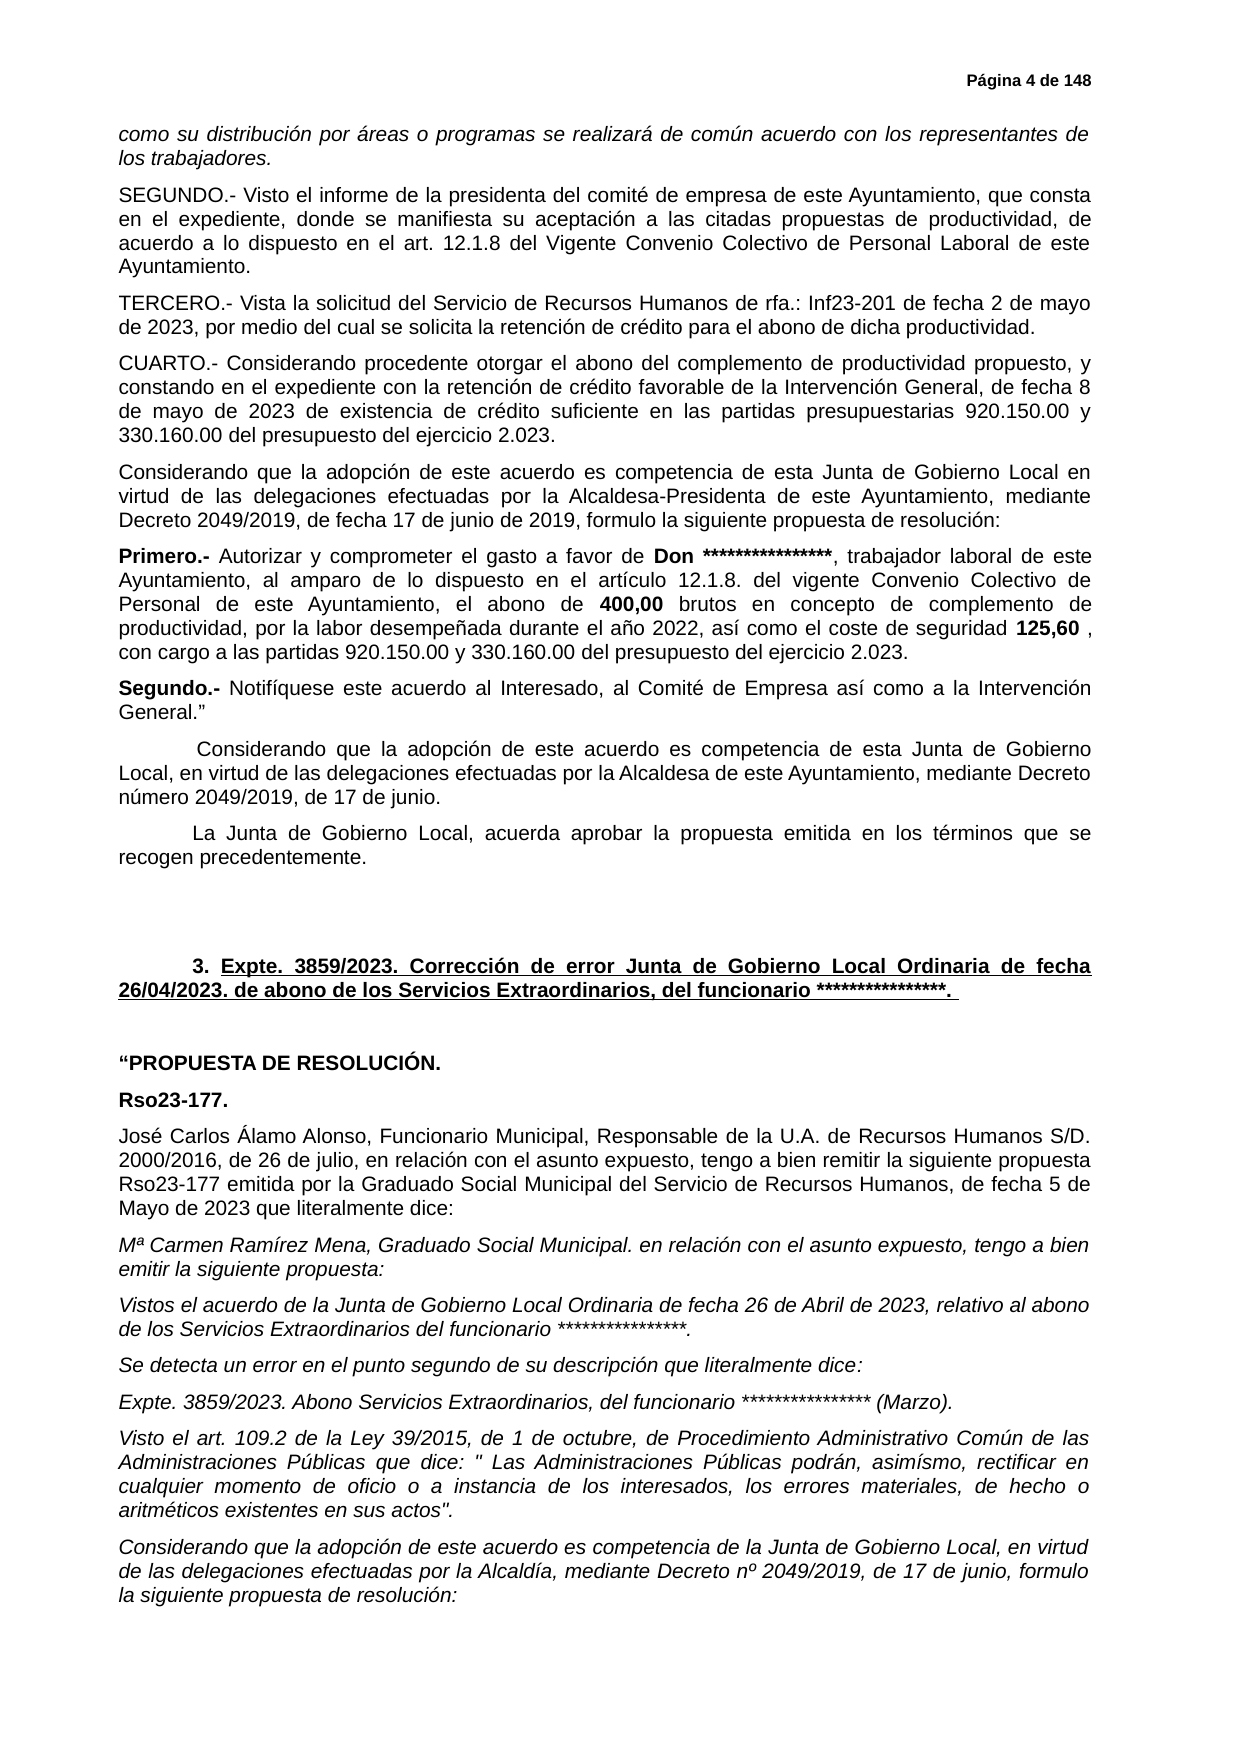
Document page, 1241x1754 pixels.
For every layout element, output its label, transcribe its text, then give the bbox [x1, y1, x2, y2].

text Primero.- Autorizar y comprometer el gasto a favor de Don ****************, trabajador laboral de este Ayuntamiento, al amparo de lo dispuesto en el artículo 12.1.8. del vigente Convenio Colectivo de Personal de este Ayuntamiento, el abono de 400,00 brutos en concepto de complemento de productividad, por la labor desempeñada durante el año 2022, así como el coste de seguridad 125,60 , con cargo a las partidas 920.150.00 y 330.160.00 del presupuesto del ejercicio 2.023. [118, 544, 1092, 664]
text Considerando que la adopción de este acuerdo es competencia de esta Junta de Gobierno Local en virtud de las delegaciones efectuadas por la Alcaldesa-Presidenta de este Ayuntamiento, mediante Decreto 2049/2019, de fecha 17 de junio de 2019, formulo la siguiente propuesta de resolución: [118, 459, 1092, 531]
text Se detecta un error en el punto segundo de su descripción que literalmente dice: [118, 1353, 1092, 1377]
text como su distribución por áreas o programas se realizará de común acuerdo con los representantes de los trabajadores. [118, 122, 1092, 170]
text Rso23-177. [118, 1088, 1092, 1112]
text Expte. 3859/2023. Abono Servicios Extraordinarios, del funcionario **************** (Marzo). [118, 1390, 1092, 1414]
text CUARTO.- Considerando procedente otorgar el abono del complemento de productividad propuesto, y constando en el expediente con la retención de crédito favorable de la Intervención General, de fecha 8 de mayo de 2023 de existencia de crédito suficiente en las partidas presupuestarias 920.150.00 y 330.160.00 del presupuesto del ejercicio 2.023. [118, 351, 1092, 447]
text Segundo.- Notifíquese este acuerdo al Interesado, al Comité de Empresa así como a la Intervención General.” [118, 676, 1092, 724]
text Mª Carmen Ramírez Mena, Graduado Social Municipal. en relación con el asunto expuesto, tengo a bien emitir la siguiente propuesta: [118, 1232, 1092, 1280]
text Considerando que la adopción de este acuerdo es competencia de esta Junta de Gobierno Local, en virtud de las delegaciones efectuadas por la Alcaldesa de este Ayuntamiento, mediante Decreto número 2049/2019, de 17 de junio. [118, 737, 1092, 808]
text Considerando que la adopción de este acuerdo es competencia de la Junta de Gobierno Local, en virtud de las delegaciones efectuadas por la Alcaldía, mediante Decreto nº 2049/2019, de 17 de junio, formulo la siguiente propuesta de resolución: [118, 1534, 1092, 1606]
text “PROPUESTA DE RESOLUCIÓN. [118, 1051, 1092, 1075]
text José Carlos Álamo Alonso, Funcionario Municipal, Responsable de la U.A. de Recursos Humanos S/D. 2000/2016, de 26 de julio, en relación con el asunto expuesto, tengo a bien remitir la siguiente propuesta Rso23-177 emitida por la Graduado Social Municipal del Servicio de Recursos Humanos, de fecha 5 de Mayo de 2023 que literalmente dice: [118, 1124, 1092, 1220]
text TERCERO.- Vista la solicitud del Servicio de Recursos Humanos de rfa.: Inf23-201 de fecha 2 de mayo de 2023, por medio del cual se solicita la retención de crédito para el abono de dicha productividad. [118, 291, 1092, 339]
text La Junta de Gobierno Local, acuerda aprobar la propuesta emitida en los términos que se recogen precedentemente. [118, 821, 1092, 869]
text SEGUNDO.- Visto el informe de la presidenta del comité de empresa de este Ayuntamiento, que consta en el expediente, donde se manifiesta su aceptación a las citadas propuestas de productividad, de acuerdo a lo dispuesto en el art. 12.1.8 del Vigente Convenio Colectivo de Personal Laboral de este Ayuntamiento. [118, 182, 1092, 278]
text Vistos el acuerdo de la Junta de Gobierno Local Ordinaria de fecha 26 de Abril de 2023, relativo al abono de los Servicios Extraordinarios del funcionario ****************. [118, 1293, 1092, 1341]
text Visto el art. 109.2 de la Ley 39/2015, de 1 de octubre, de Procedimiento Administrativo Común de las Administraciones Públicas que dice: " Las Administraciones Públicas podrán, asimísmo, rectificar en cualquier momento de oficio o a instancia de los interesados, los errores materiales, de hecho o aritméticos existentes en sus actos". [118, 1426, 1092, 1522]
text 3. Expte. 3859/2023. Corrección de error Junta de Gobierno Local Ordinaria de fecha 26/04/2023. de abono de los Servicios Extraordinarios, del funcionario ****************. [118, 954, 1092, 1002]
